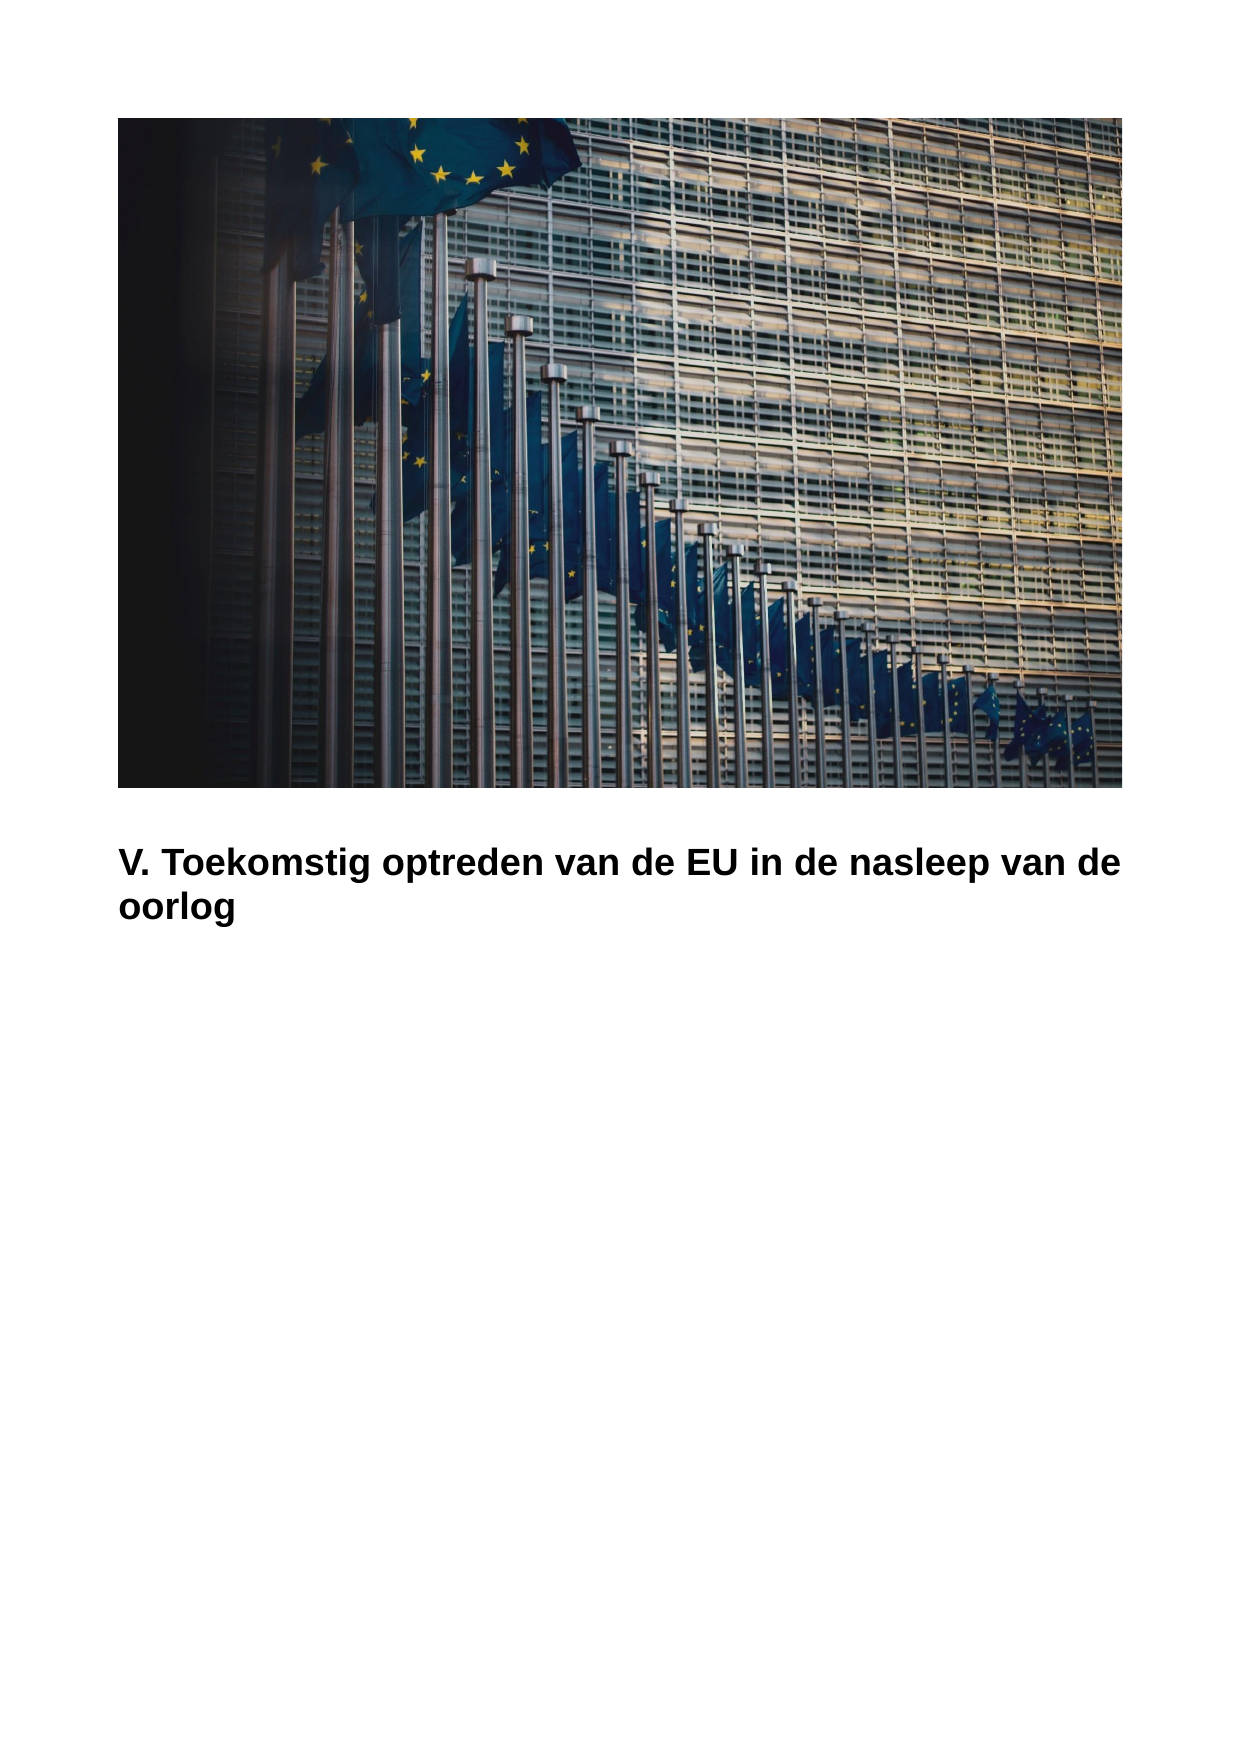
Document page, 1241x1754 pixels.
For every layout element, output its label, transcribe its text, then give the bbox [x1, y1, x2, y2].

picture [118, 118, 1123, 788]
subtitle V. Toekomstig optreden van de EU in de nasleep van de oorlog [118, 840, 1122, 927]
